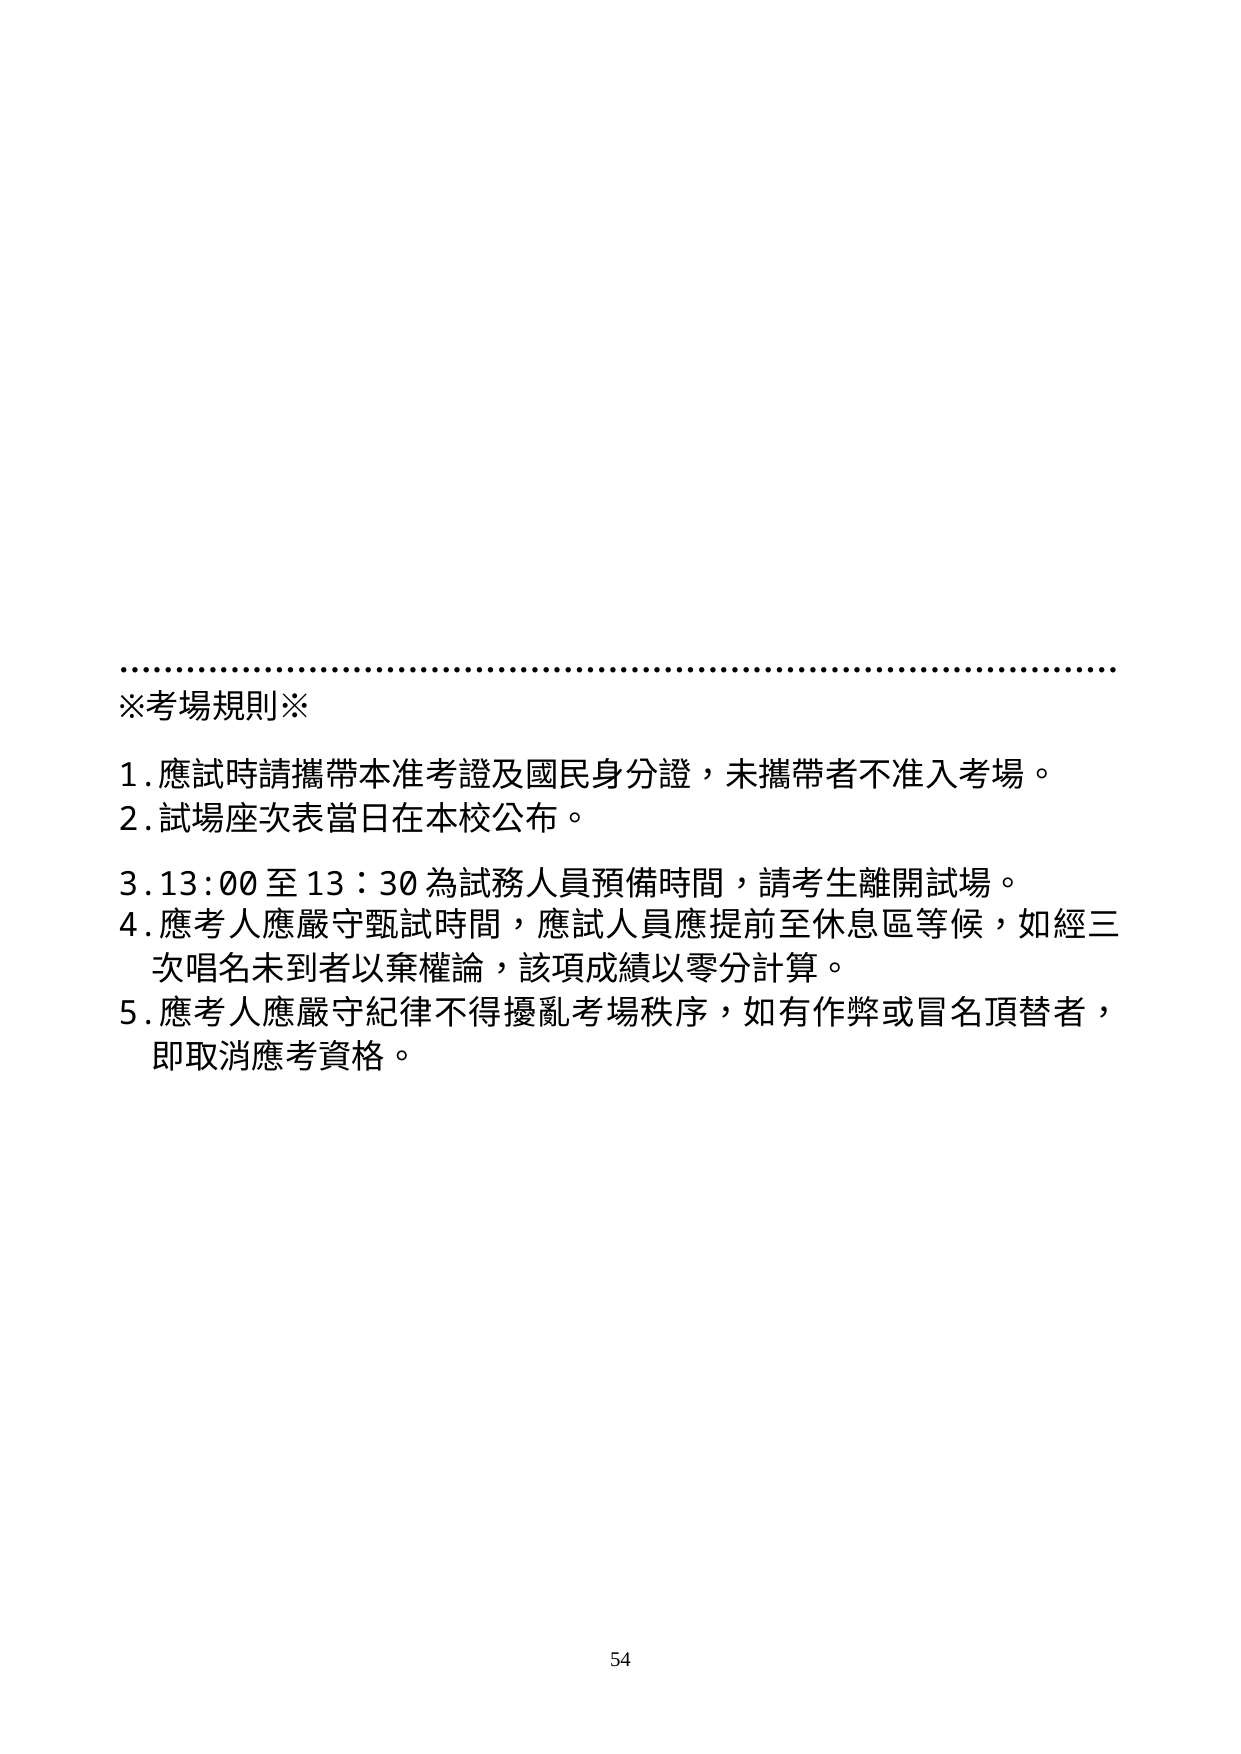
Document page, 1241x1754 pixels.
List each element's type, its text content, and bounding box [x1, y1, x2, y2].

text ……………………………………………………………………………… [118, 641, 1122, 679]
text 4.應考人應嚴守甄試時間，應試人員應提前至休息區等候，如經三次唱名未到者以棄權論，該項成績以零分計算。 [118, 902, 1122, 989]
text ※考場規則※ [118, 679, 1122, 728]
text 5.應考人應嚴守紀律不得擾亂考場秩序，如有作弊或冒名頂替者，即取消應考資格。 [118, 989, 1122, 1077]
text 3.13:00至13：30為試務人員預備時間，請考生離開試場。 [118, 839, 1122, 902]
text 1.應試時請攜帶本准考證及國民身分證，未攜帶者不准入考場。 [118, 752, 1122, 796]
text 2.試場座次表當日在本校公布。 [118, 796, 1122, 839]
